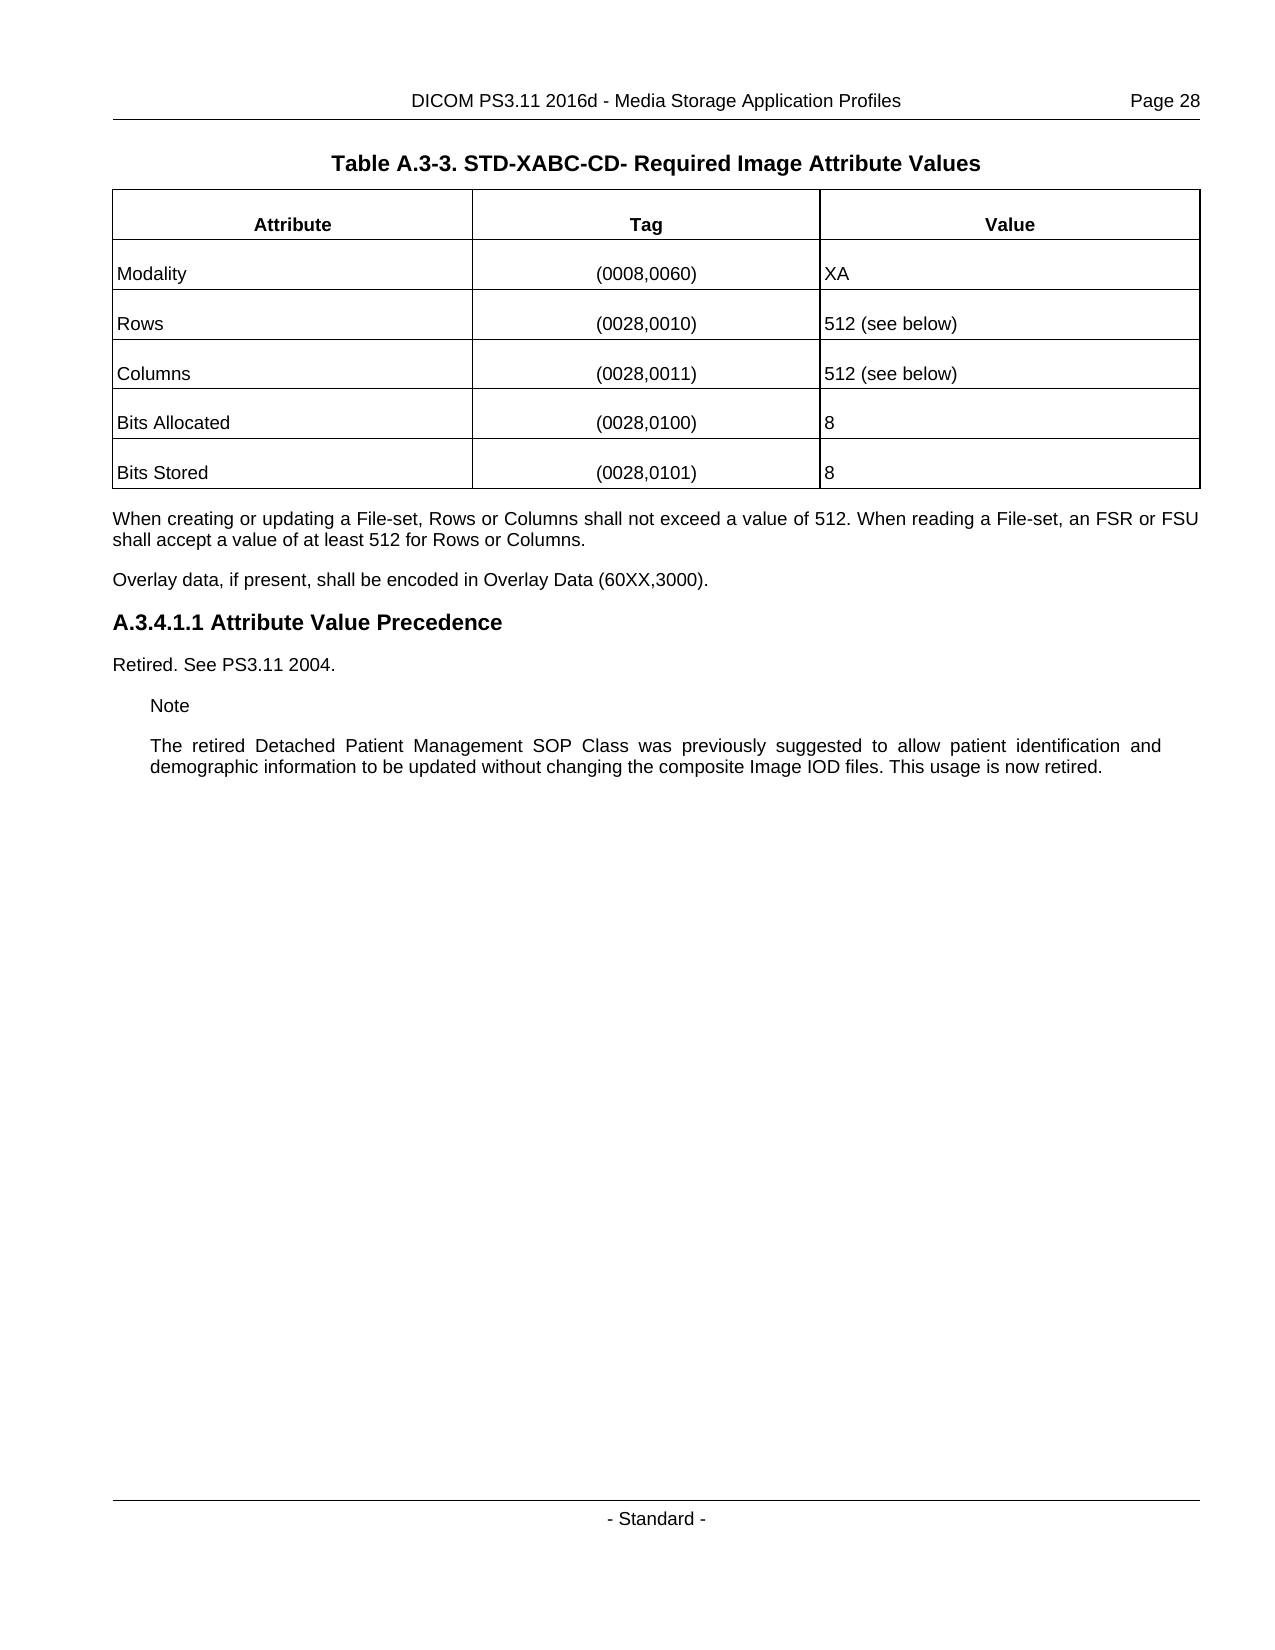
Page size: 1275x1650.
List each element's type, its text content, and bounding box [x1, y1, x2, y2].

table_cell 512 (see below) [821, 340, 1199, 388]
table_cell XA [821, 240, 1199, 289]
table_cell Modality [113, 240, 472, 289]
text Note [150, 694, 1162, 716]
table_cell 512 (see below) [821, 290, 1199, 338]
table_cell 8 [821, 439, 1199, 487]
table_header Tag [473, 190, 819, 239]
text Table A.3-3. STD-XABC-CD- Required Image Attribute Values [112, 150, 1200, 176]
table_cell Bits Stored [113, 439, 472, 487]
table_header Value [821, 190, 1199, 239]
table_cell Bits Allocated [113, 389, 472, 438]
table_cell 8 [821, 389, 1199, 438]
text Overlay data, if present, shall be encoded in Overlay Data (60XX,3000). [112, 569, 1200, 591]
text The retired Detached Patient Management SOP Class was previously suggested to allow patient identification and demographic information to be updated without changing the composite Image IOD files. This usage is now retired. [150, 735, 1162, 778]
text A.3.4.1.1 Attribute Value Precedence [112, 609, 1200, 635]
table_header Attribute [113, 190, 472, 239]
table_cell (0028,0010) [473, 290, 819, 338]
table_cell Rows [113, 290, 472, 338]
table_cell (0028,0101) [473, 439, 819, 487]
text Retired. See PS3.11 2004. [112, 654, 1200, 676]
text When creating or updating a File-set, Rows or Columns shall not exceed a value of 512. When reading a File-set, an FSR or FSU shall accept a value of at least 512 for Rows or Columns. [112, 507, 1200, 550]
table_cell (0028,0011) [473, 340, 819, 388]
table_cell Columns [113, 340, 472, 388]
table_cell (0008,0060) [473, 240, 819, 289]
table_cell (0028,0100) [473, 389, 819, 438]
